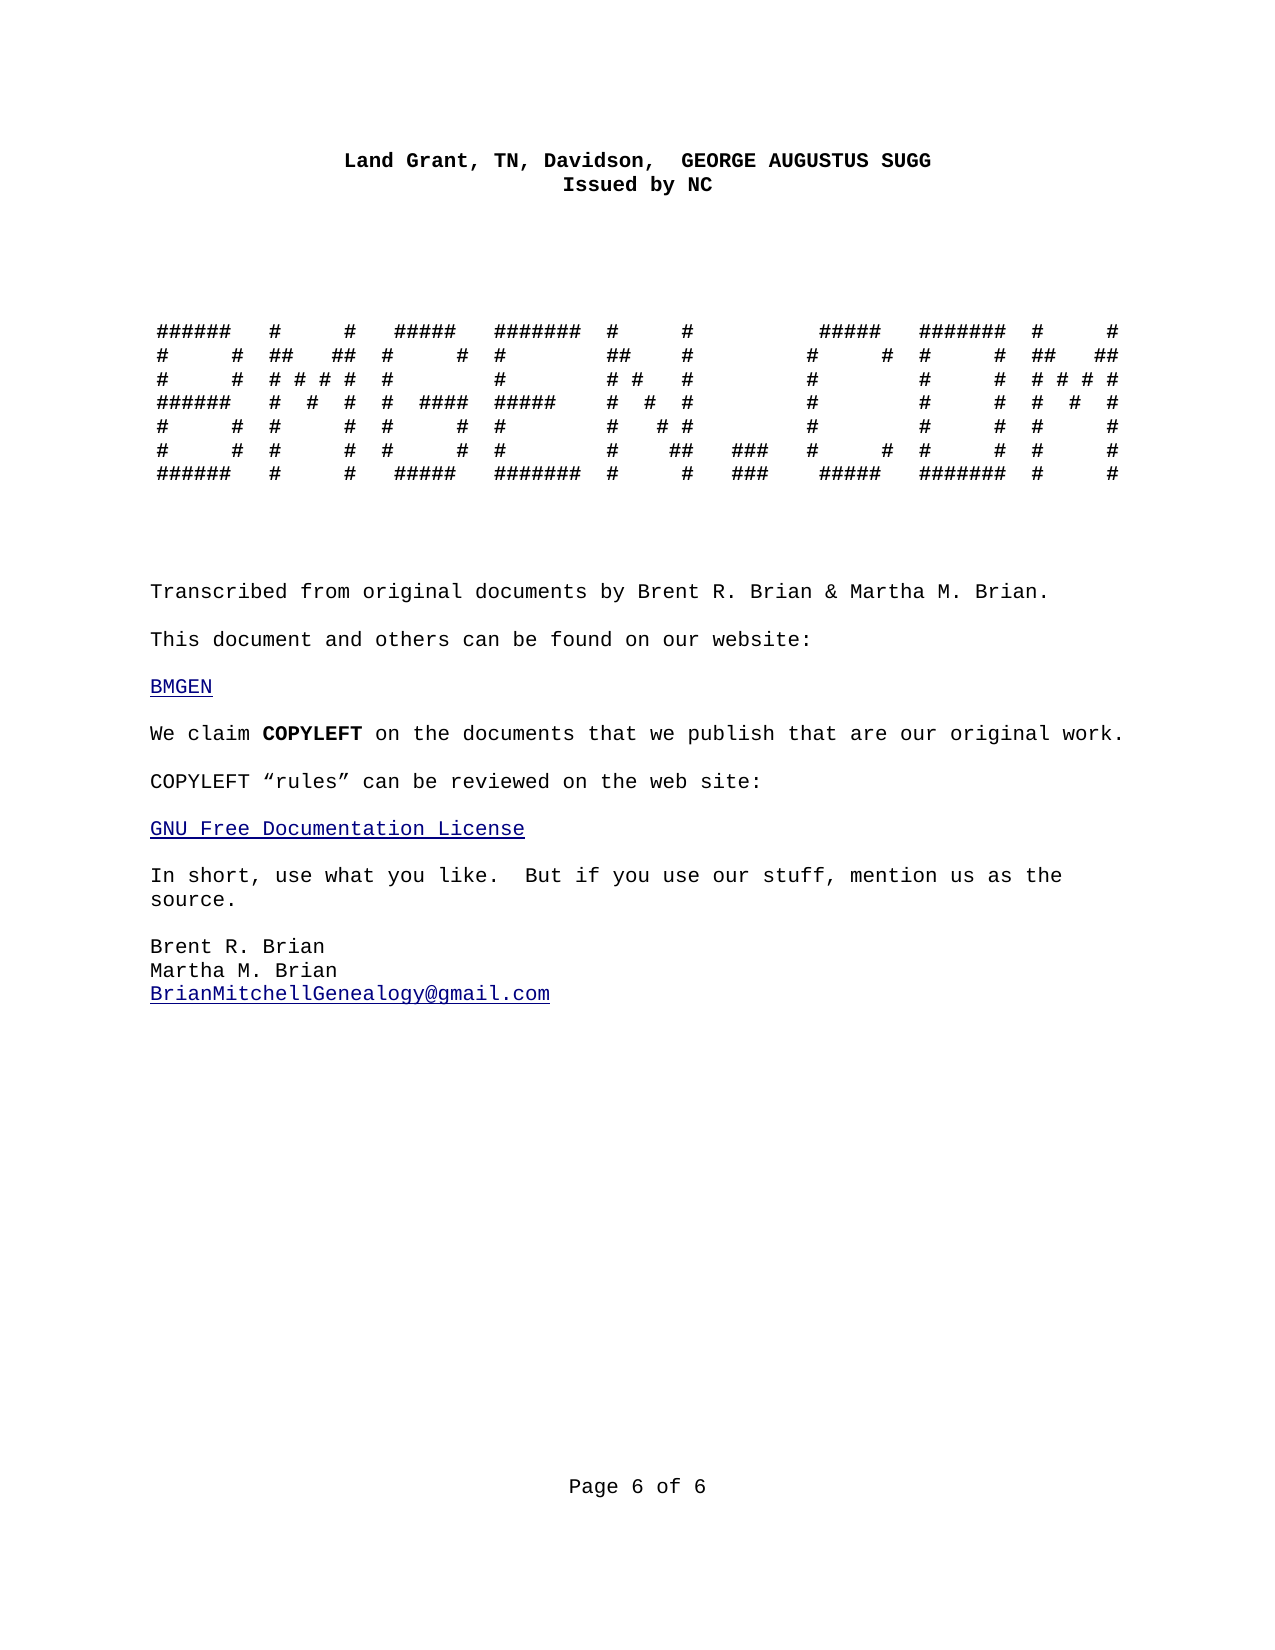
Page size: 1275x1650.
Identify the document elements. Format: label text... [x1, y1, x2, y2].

text # # # # # # # # # # # # # # # # # # [150, 369, 1125, 392]
text # # # # # # # # ## ### # # # # # # [150, 439, 1125, 463]
text COPYLEFT “rules” can be reviewed on the web site: [150, 771, 1125, 794]
text BrianMitchellGenealogy@gmail.com [150, 983, 1125, 1007]
text BMGEN [150, 676, 1125, 700]
text Martha M. Brian [150, 960, 1125, 983]
text In short, use what you like. But if you use our stuff, mention us as the source. [150, 865, 1125, 912]
text # # # # # # # # # # # # # # # [150, 416, 1125, 439]
text ###### # # ##### ####### # # ### ##### ####### # # [150, 463, 1125, 487]
text This document and others can be found on our website: [150, 629, 1125, 652]
text Transcribed from original documents by Brent R. Brian & Martha M. Brian. [150, 581, 1125, 605]
text # # ## ## # # # ## # # # # # ## ## [150, 345, 1125, 369]
text Brent R. Brian [150, 936, 1125, 960]
text ###### # # # # #### ##### # # # # # # # # # [150, 392, 1125, 416]
text We claim COPYLEFT on the documents that we publish that are our original work. [150, 723, 1125, 747]
text ###### # # ##### ####### # # ##### ####### # # [150, 321, 1125, 345]
text GNU Free Documentation License [150, 818, 1125, 842]
